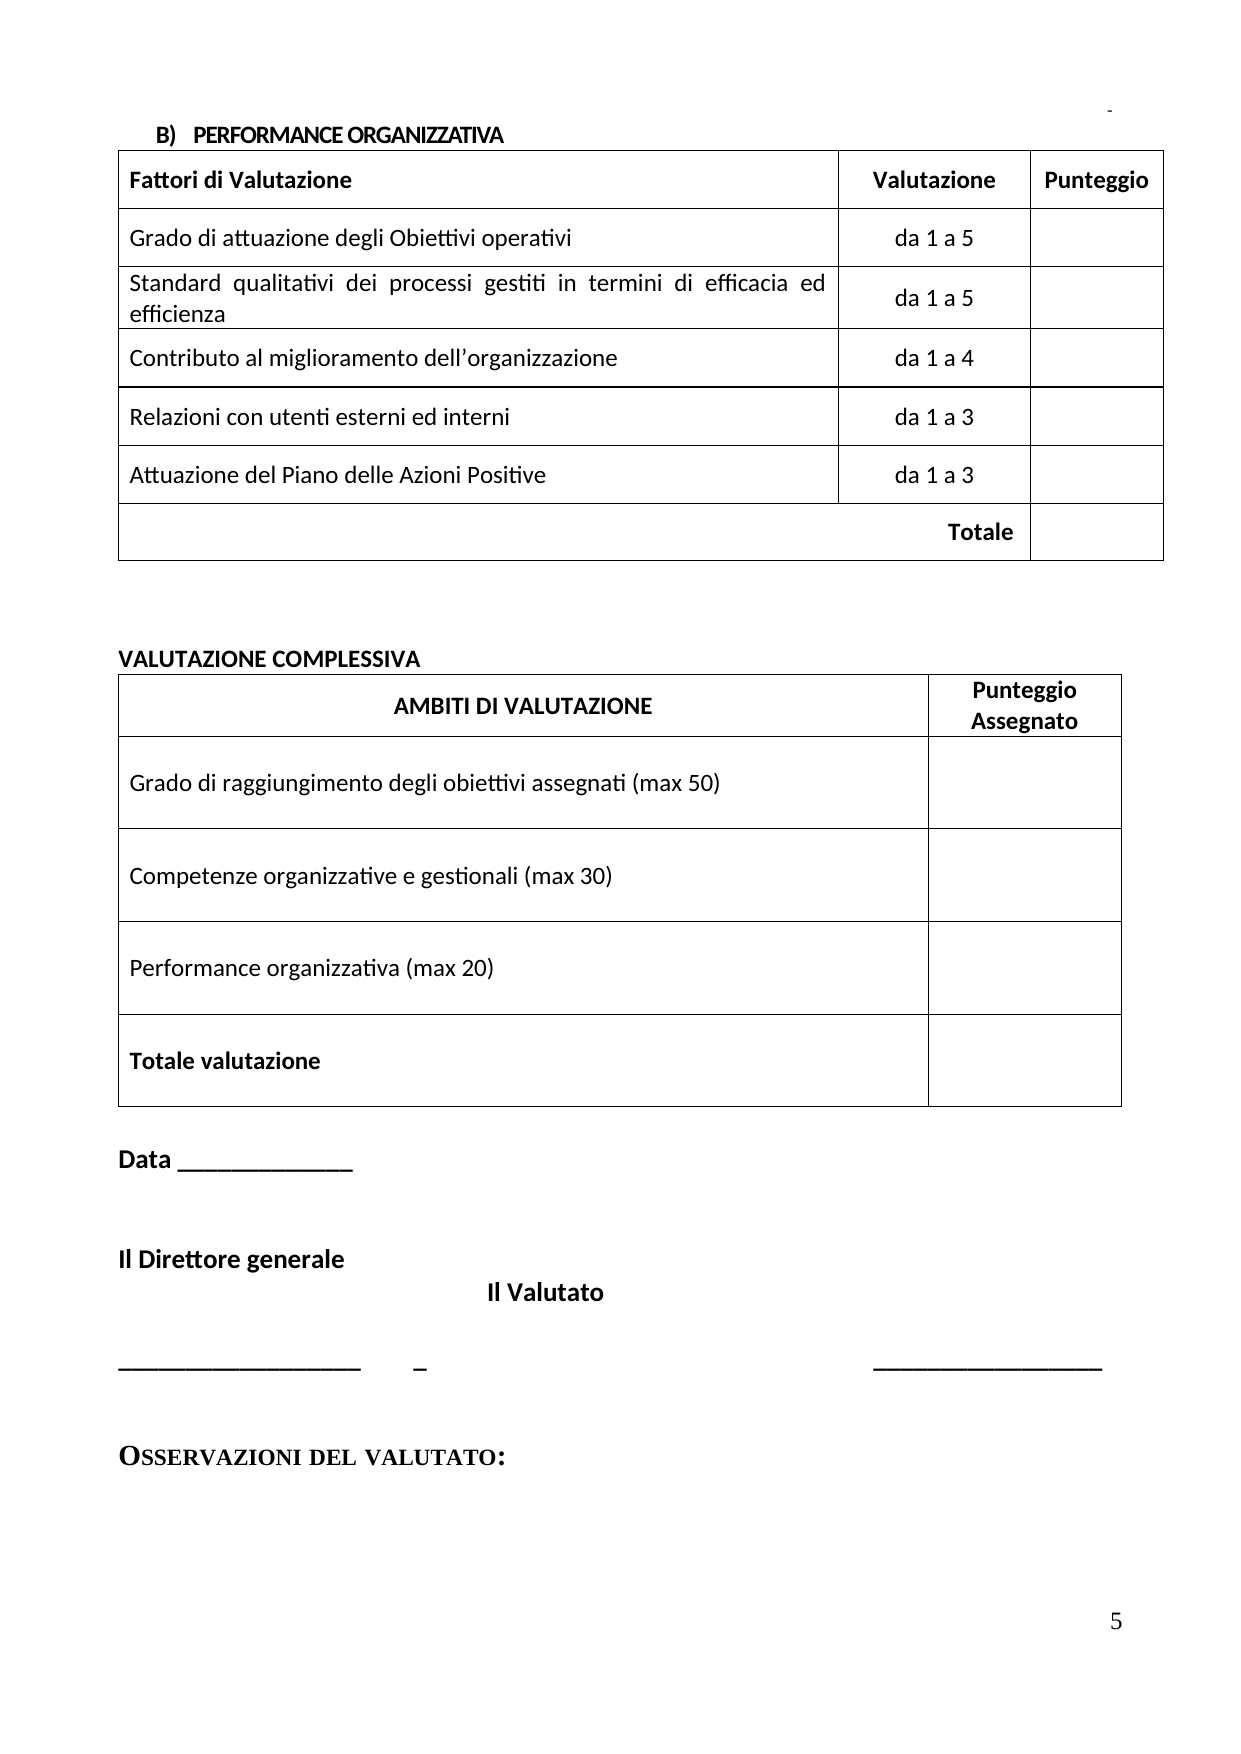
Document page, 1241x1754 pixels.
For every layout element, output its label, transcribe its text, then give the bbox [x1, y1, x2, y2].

table_cell Attuazione del Piano delle Azioni Positive [119, 446, 838, 503]
table_cell [929, 922, 1121, 1013]
table_cell Totale [119, 504, 1030, 560]
table_cell Standard qualitativi dei processi gestiti in termini di efficacia ed efficienza [119, 267, 838, 328]
table_cell da 1 a 3 [839, 446, 1030, 503]
table_cell [1031, 388, 1163, 444]
table_cell Relazioni con utenti esterni ed interni [119, 388, 838, 444]
table_cell Performance organizzativa (max 20) [119, 922, 928, 1013]
table_header AMBITI DI VALUTAZIONE [119, 675, 928, 736]
table_header Punteggio [1031, 151, 1163, 208]
text Osservazioni del valutato: [118, 1438, 1122, 1472]
table_cell Contributo al miglioramento dell’organizzazione [119, 329, 838, 386]
text VALUTAZIONE COMPLESSIVA [118, 643, 1122, 673]
text __________________ _ _________________ [118, 1341, 1122, 1374]
table_header Fattori di Valutazione [119, 151, 838, 208]
table_cell [929, 737, 1121, 828]
table_cell [929, 1015, 1121, 1106]
table_cell [1031, 209, 1163, 266]
table_cell da 1 a 5 [839, 209, 1030, 266]
table_cell da 1 a 3 [839, 388, 1030, 444]
table_cell [1031, 446, 1163, 503]
table_cell da 1 a 4 [839, 329, 1030, 386]
list PERFORMANCE ORGANIZZATIVA [156, 119, 1122, 150]
table_cell Totale valutazione [119, 1015, 928, 1106]
table_header Punteggio Assegnato [929, 675, 1121, 736]
table_cell [1031, 329, 1163, 386]
table_cell [1031, 267, 1163, 328]
table_cell da 1 a 5 [839, 267, 1030, 328]
table_cell [929, 829, 1121, 921]
text Il Direttore generale Il Valutato [118, 1242, 1122, 1308]
table_cell Grado di attuazione degli Obiettivi operativi [119, 209, 838, 266]
table_header Valutazione [839, 151, 1030, 208]
table_cell Grado di raggiungimento degli obiettivi assegnati (max 50) [119, 737, 928, 828]
table_cell [1031, 504, 1163, 560]
text Data _____________ [118, 1143, 1122, 1176]
table_cell Competenze organizzative e gestionali (max 30) [119, 829, 928, 921]
